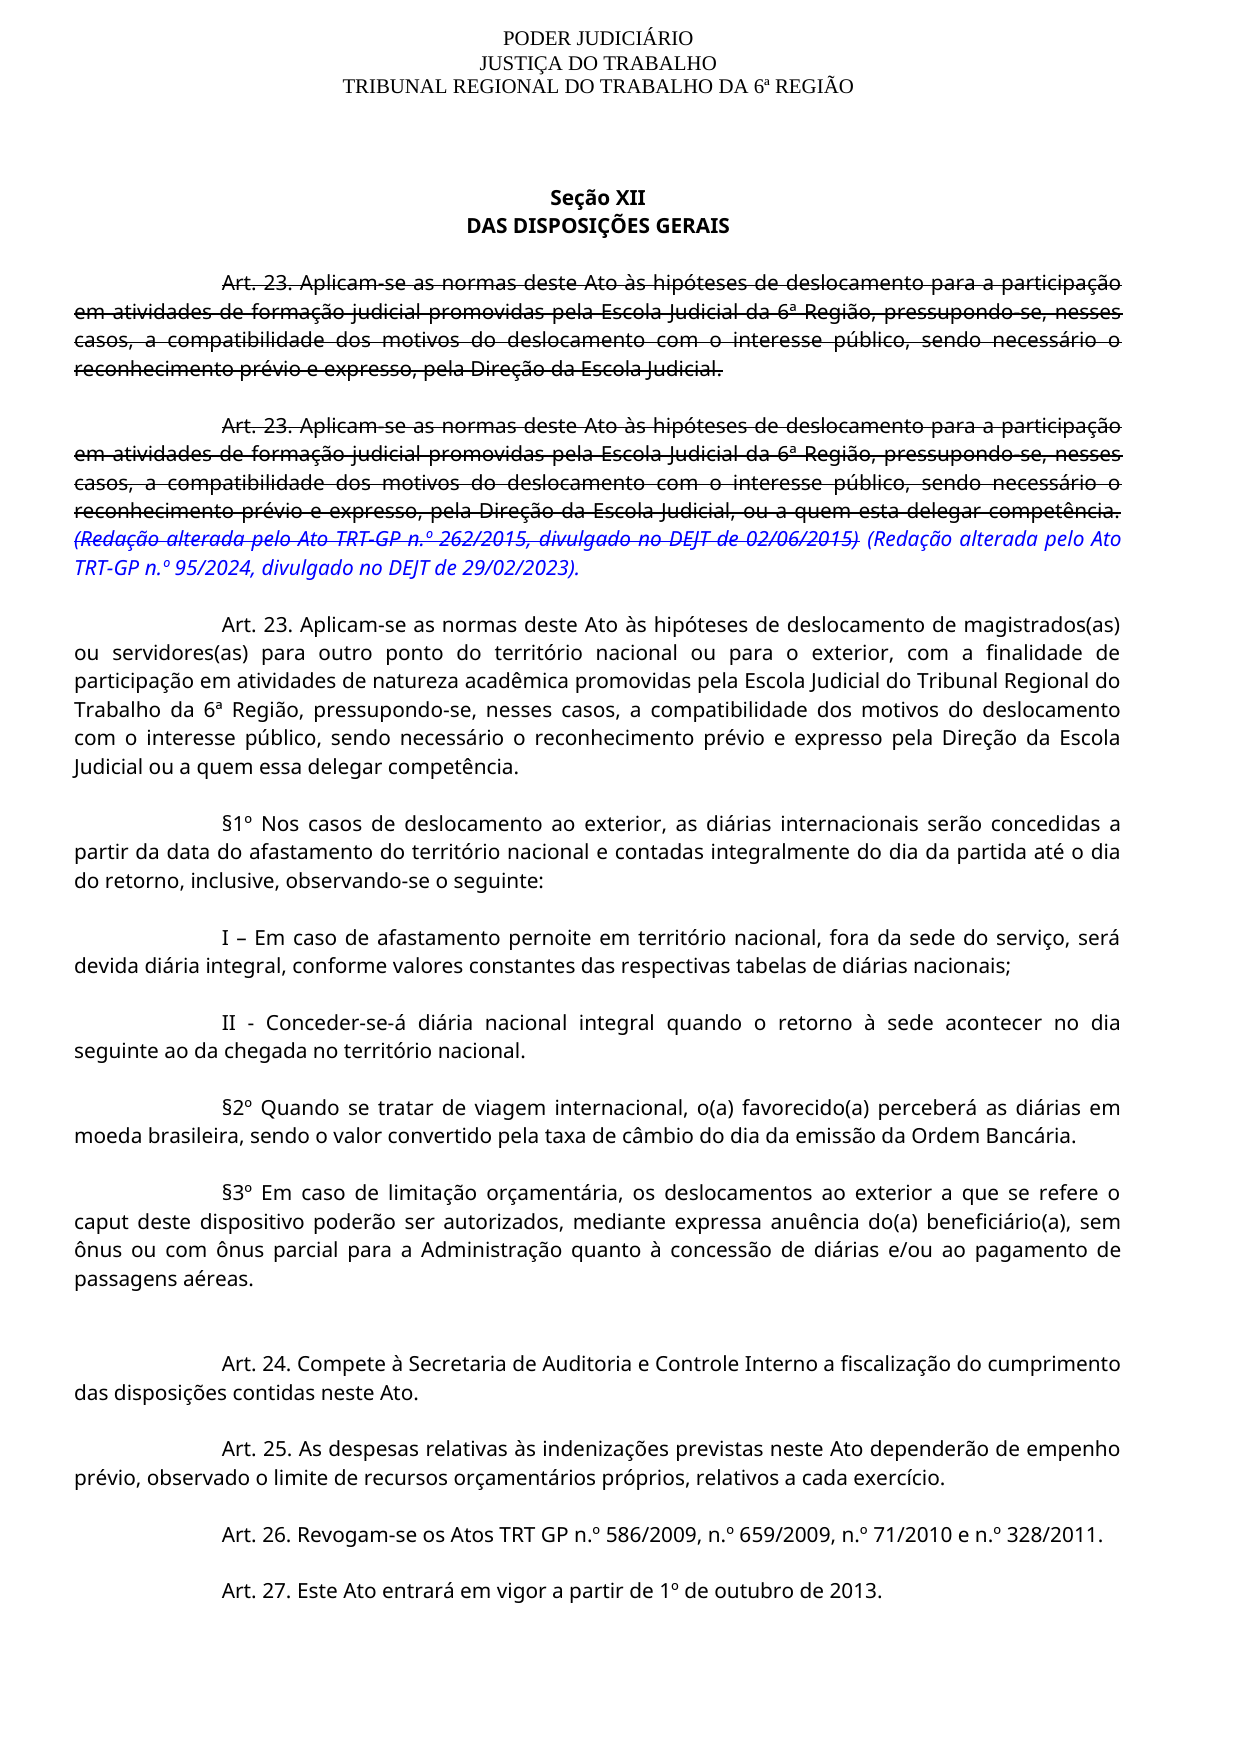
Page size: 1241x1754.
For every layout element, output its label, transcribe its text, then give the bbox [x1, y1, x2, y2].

text Art. 25. As despesas relativas às indenizações previstas neste Ato dependerão de empenho prévio, observado o limite de recursos orçamentários próprios, relativos a cada exercício. [74, 1434, 1122, 1491]
text §1º Nos casos de deslocamento ao exterior, as diárias internacionais serão concedidas a partir da data do afastamento do território nacional e contadas integralmente do dia da partida até o dia do retorno, inclusive, observando-se o seguinte: [74, 809, 1122, 894]
text Art. 27. Este Ato entrará em vigor a partir de 1º de outubro de 2013. [74, 1577, 1122, 1605]
text Art. 23. Aplicam-se as normas deste Ato às hipóteses de deslocamento para a participação em atividades de formação judicial promovidas pela Escola Judicial da 6ª Região, pressupondo-se, nesses casos, a compatibilidade dos motivos do deslocamento com o interesse público, sendo necessário o reconhecimento prévio e expresso, pela Direção da Escola Judicial, ou a quem esta delegar competência. (Redação alterada pelo Ato TRT-GP n.º 262/2015, divulgado no DEJT de 02/06/2015) (Redação alterada pelo Ato TRT-GP n.º 95/2024, divulgado no DEJT de 29/02/2023). [74, 457, 1122, 484]
text §3º Em caso de limitação orçamentária, os deslocamentos ao exterior a que se refere o caput deste dispositivo poderão ser autorizados, mediante expressa anuência do(a) beneficiário(a), sem ônus ou com ônus parcial para a Administração quanto à concessão de diárias e/ou ao pagamento de passagens aéreas. [74, 1178, 1122, 1292]
text Art. 23. Aplicam-se as normas deste Ato às hipóteses de deslocamento de magistrados(as) ou servidores(as) para outro ponto do território nacional ou para o exterior, com a finalidade de participação em atividades de natureza acadêmica promovidas pela Escola Judicial do Tribunal Regional do Trabalho da 6ª Região, pressupondo-se, nesses casos, a compatibilidade dos motivos do deslocamento com o interesse público, sendo necessário o reconhecimento prévio e expresso pela Direção da Escola Judicial ou a quem essa delegar competência. [74, 610, 1122, 780]
text I – Em caso de afastamento pernoite em território nacional, fora da sede do serviço, será devida diária integral, conforme valores constantes das respectivas tabelas de diárias nacionais; [74, 923, 1122, 979]
text Art. 26. Revogam-se os Atos TRT GP n.º 586/2009, n.º 659/2009, n.º 71/2010 e n.º 328/2011. [74, 1520, 1122, 1548]
text DAS DISPOSIÇÕES GERAIS [74, 212, 1122, 240]
text Art. 24. Compete à Secretaria de Auditoria e Controle Interno a fiscalização do cumprimento das disposições contidas neste Ato. [74, 1349, 1122, 1406]
text Art. 23. Aplicam-se as normas deste Ato às hipóteses de deslocamento para a participação em atividades de formação judicial promovidas pela Escola Judicial da 6ª Região, pressupondo-se, nesses casos, a compatibilidade dos motivos do deslocamento com o interesse público, sendo necessário o reconhecimento prévio e expresso, pela Direção da Escola Judicial, ou a quem esta delegar competência. (Redação alterada pelo Ato TRT-GP n.º 262/2015, divulgado no DEJT de 02/06/2015) (Redação alterada pelo Ato TRT-GP n.º 95/2024, divulgado no DEJT de 29/02/2023). [74, 411, 1122, 455]
text Art. 23. Aplicam-se as normas deste Ato às hipóteses de deslocamento para a participação em atividades de formação judicial promovidas pela Escola Judicial da 6ª Região, pressupondo-se, nesses casos, a compatibilidade dos motivos do deslocamento com o interesse público, sendo necessário o reconhecimento prévio e expresso, pela Direção da Escola Judicial, ou a quem esta delegar competência. (Redação alterada pelo Ato TRT-GP n.º 262/2015, divulgado no DEJT de 02/06/2015) (Redação alterada pelo Ato TRT-GP n.º 95/2024, divulgado no DEJT de 29/02/2023). [74, 485, 1122, 581]
text II - Conceder-se-á diária nacional integral quando o retorno à sede acontecer no dia seguinte ao da chegada no território nacional. [74, 1008, 1122, 1065]
text §2º Quando se tratar de viagem internacional, o(a) favorecido(a) perceberá as diárias em moeda brasileira, sendo o valor convertido pela taxa de câmbio do dia da emissão da Ordem Bancária. [74, 1093, 1122, 1150]
text Seção XII [74, 183, 1122, 212]
text Art. 23. Aplicam-se as normas deste Ato às hipóteses de deslocamento para a participação em atividades de formação judicial promovidas pela Escola Judicial da 6ª Região, pressupondo-se, nesses casos, a compatibilidade dos motivos do deslocamento com o interesse público, sendo necessário o reconhecimento prévio e expresso, pela Direção da Escola Judicial. [74, 343, 1122, 382]
text Art. 23. Aplicam-se as normas deste Ato às hipóteses de deslocamento para a participação em atividades de formação judicial promovidas pela Escola Judicial da 6ª Região, pressupondo-se, nesses casos, a compatibilidade dos motivos do deslocamento com o interesse público, sendo necessário o reconhecimento prévio e expresso, pela Direção da Escola Judicial. [74, 315, 1122, 342]
text Art. 23. Aplicam-se as normas deste Ato às hipóteses de deslocamento para a participação em atividades de formação judicial promovidas pela Escola Judicial da 6ª Região, pressupondo-se, nesses casos, a compatibilidade dos motivos do deslocamento com o interesse público, sendo necessário o reconhecimento prévio e expresso, pela Direção da Escola Judicial. [74, 268, 1122, 313]
